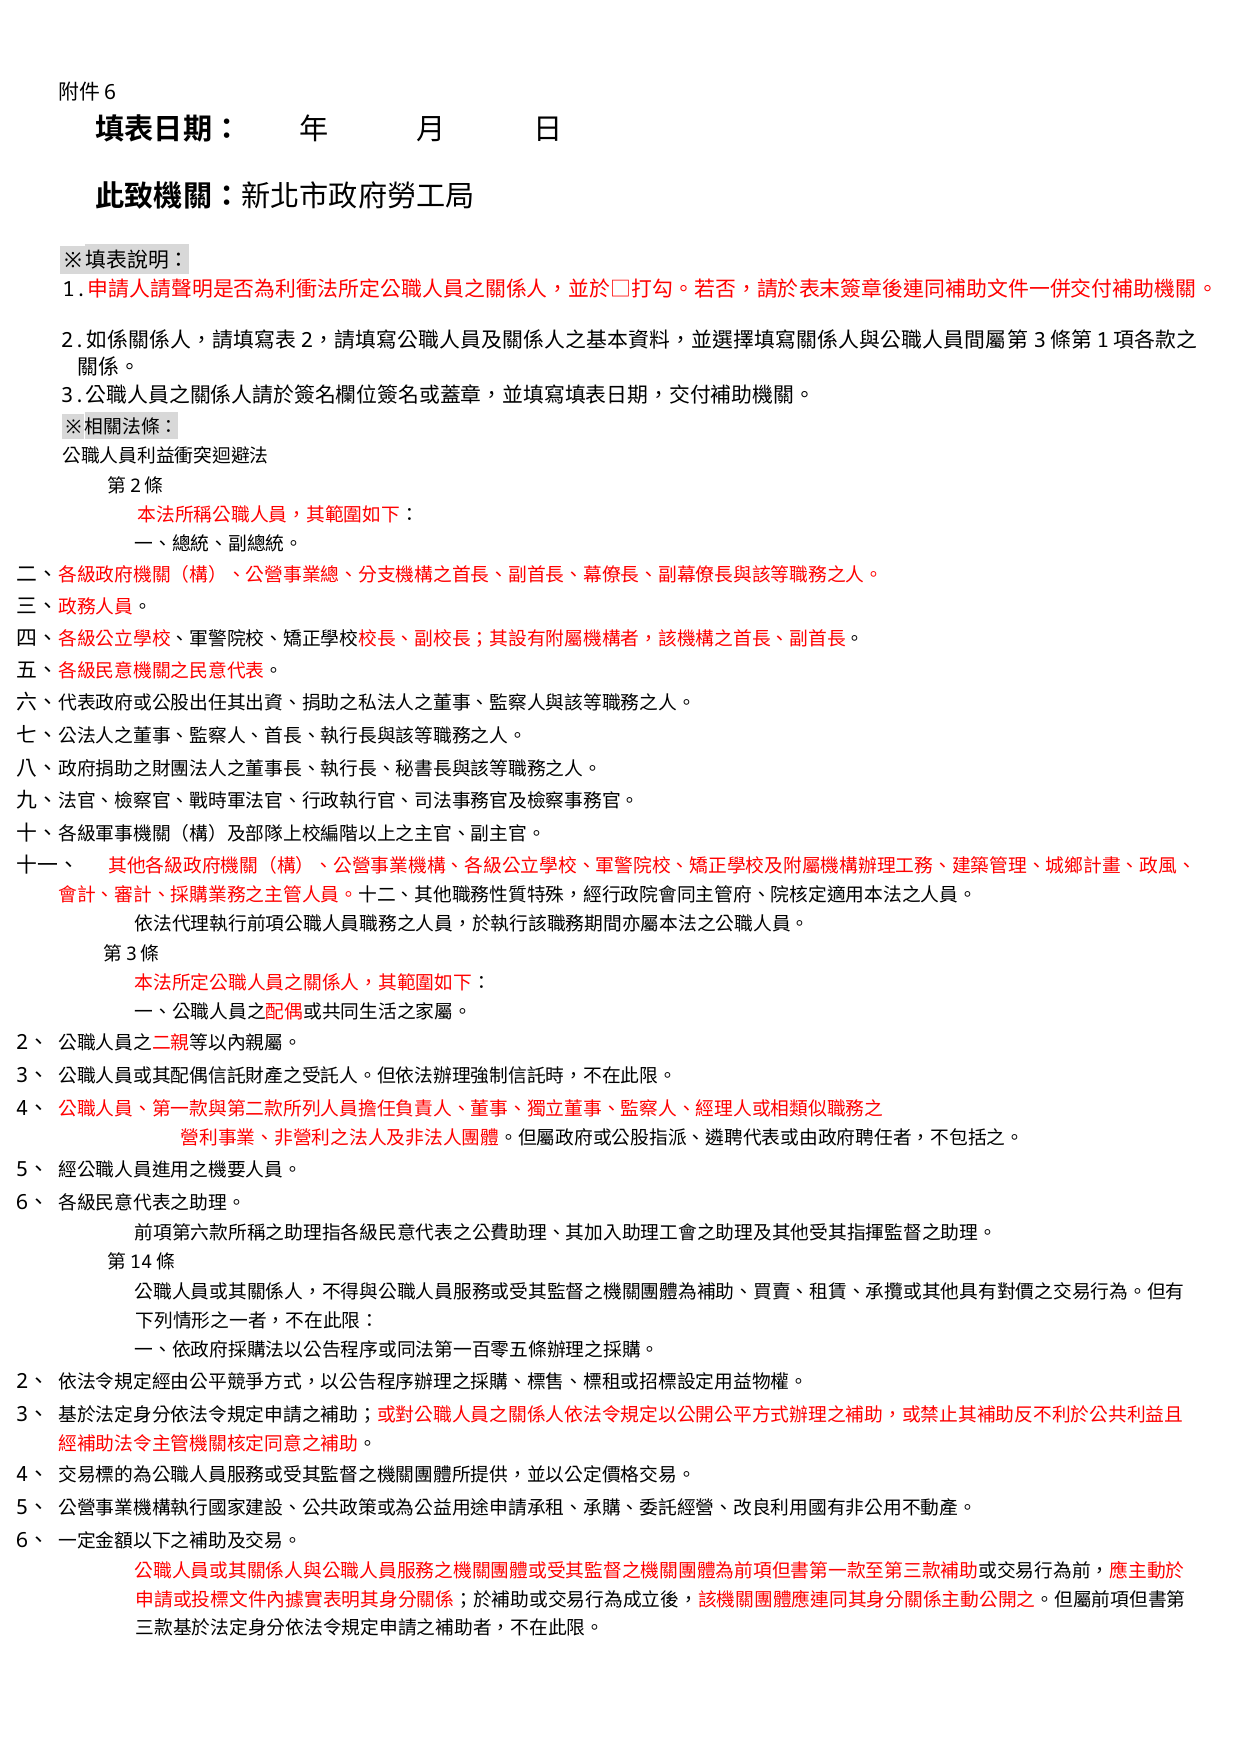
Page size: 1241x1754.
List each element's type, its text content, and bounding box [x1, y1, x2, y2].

text 第14條 [62, 1247, 1197, 1274]
text 本法所稱公職人員，其範圍如下： [81, 500, 641, 527]
text 公職人員或其關係人，不得與公職人員服務或受其監督之機關團體為補助、買賣、租賃、承攬或其他具有對價之交易行為。但有下列情形之一者，不在此限： [134, 1276, 1197, 1333]
list 各級民意機關之民意代表。 [16, 653, 1197, 684]
list 各級軍事機關（構）及部隊上校編階以上之主官、副主官。 [16, 816, 1197, 846]
text 3.公職人員之關係人請於簽名欄位簽名或蓋章，並填寫填表日期，交付補助機關。 [61, 381, 1197, 408]
list 法官、檢察官、戰時軍法官、行政執行官、司法事務官及檢察事務官。 [16, 783, 1197, 813]
list 公職人員之二親等以內親屬。 [16, 1025, 1197, 1056]
list 其他各級政府機關（構）、公營事業機構、各級公立學校、軍警院校、矯正學校及附屬機構辦理工務、建築管理、城鄉計畫、政風、會計、審計、採購業務之主管人員。十二、其他職務性質特殊，經行政院會同主管府、院核定適用本法之人員。 [16, 848, 1197, 907]
text 公職人員或其關係人與公職人員服務之機關團體或受其監督之機關團體為前項但書第一款至第三款補助或交易行為前，應主動於申請或投標文件內據實表明其身分關係；於補助或交易行為成立後，該機關團體應連同其身分關係主動公開之。但屬前項但書第三款基於法定身分依法令規定申請之補助者，不在此限。 [134, 1556, 1197, 1640]
list 公職人員或其配偶信託財產之受託人。但依法辦理強制信託時，不在此限。 [16, 1058, 1197, 1088]
list 各級公立學校、軍警院校、矯正學校校長、副校長；其設有附屬機構者，該機構之首長、副首長。 [16, 622, 1197, 652]
text 公職人員利益衝突迴避法 [62, 441, 427, 468]
text 前項第六款所稱之助理指各級民意代表之公費助理、其加入助理工會之助理及其他受其指揮監督之助理。 [134, 1218, 1197, 1245]
list 政府捐助之財團法人之董事長、執行長、秘書長與該等職務之人。 [16, 751, 1197, 781]
list 各級民意代表之助理。 [16, 1185, 1197, 1215]
list 公營事業機構執行國家建設、公共政策或為公益用途申請承租、承購、委託經營、改良利用國有非公用不動產。 [16, 1490, 1197, 1521]
list 一定金額以下之補助及交易。 [16, 1523, 1197, 1553]
list 代表政府或公股出任其出資、捐助之私法人之董事、監察人與該等職務之人。 [16, 686, 1197, 716]
text 第3條 [58, 938, 1197, 966]
list 基於法定身分依法令規定申請之補助；或對公職人員之關係人依法令規定以公開公平方式辦理之補助，或禁止其補助反不利於公共利益且經補助法令主管機關核定同意之補助。 [16, 1397, 1197, 1456]
list 公職人員、第一款與第二款所列人員擔任負責人、董事、獨立董事、監察人、經理人或相類似職務之 [16, 1091, 1197, 1121]
text 營利事業、非營利之法人及非法人團體。但屬政府或公股指派、遴聘代表或由政府聘任者，不包括之。 [180, 1123, 1197, 1150]
list 政務人員。 [16, 589, 1197, 620]
text 填表日期： 年 月 日 [60, 105, 1197, 148]
text 一、總統、副總統。 [134, 529, 641, 556]
text 2.如係關係人，請填寫表2，請填寫公職人員及關係人之基本資料，並選擇填寫關係人與公職人員間屬第3條第1項各款之關係。 [61, 326, 1197, 380]
list 經公職人員進用之機要人員。 [16, 1152, 1197, 1183]
list 依法令規定經由公平競爭方式，以公告程序辦理之採購、標售、標租或招標設定用益物權。 [16, 1364, 1197, 1394]
text 第2條 [62, 471, 427, 498]
text 1.申請人請聲明是否為利衝法所定公職人員之關係人，並於□打勾。若否，請於表末簽章後連同補助文件一併交付補助機關。 [62, 274, 1197, 324]
text 此致機關：新北市政府勞工局 [60, 173, 1197, 215]
text ※填表說明： [60, 241, 1197, 274]
list 各級政府機關（構）、公營事業總、分支機構之首長、副首長、幕僚長、副幕僚長與該等職務之人。 [16, 558, 1197, 588]
text ※相關法條： [62, 412, 427, 439]
text 一、公職人員之配偶或共同生活之家屬。 [134, 997, 919, 1024]
list 公法人之董事、監察人、首長、執行長與該等職務之人。 [16, 718, 1197, 748]
list 交易標的為公職人員服務或受其監督之機關團體所提供，並以公定價格交易。 [16, 1457, 1197, 1488]
text 本法所定公職人員之關係人，其範圍如下： [134, 968, 919, 995]
text 依法代理執行前項公職人員職務之人員，於執行該職務期間亦屬本法之公職人員。 [134, 909, 1197, 936]
text 一、依政府採購法以公告程序或同法第一百零五條辦理之採購。 [134, 1335, 1197, 1362]
